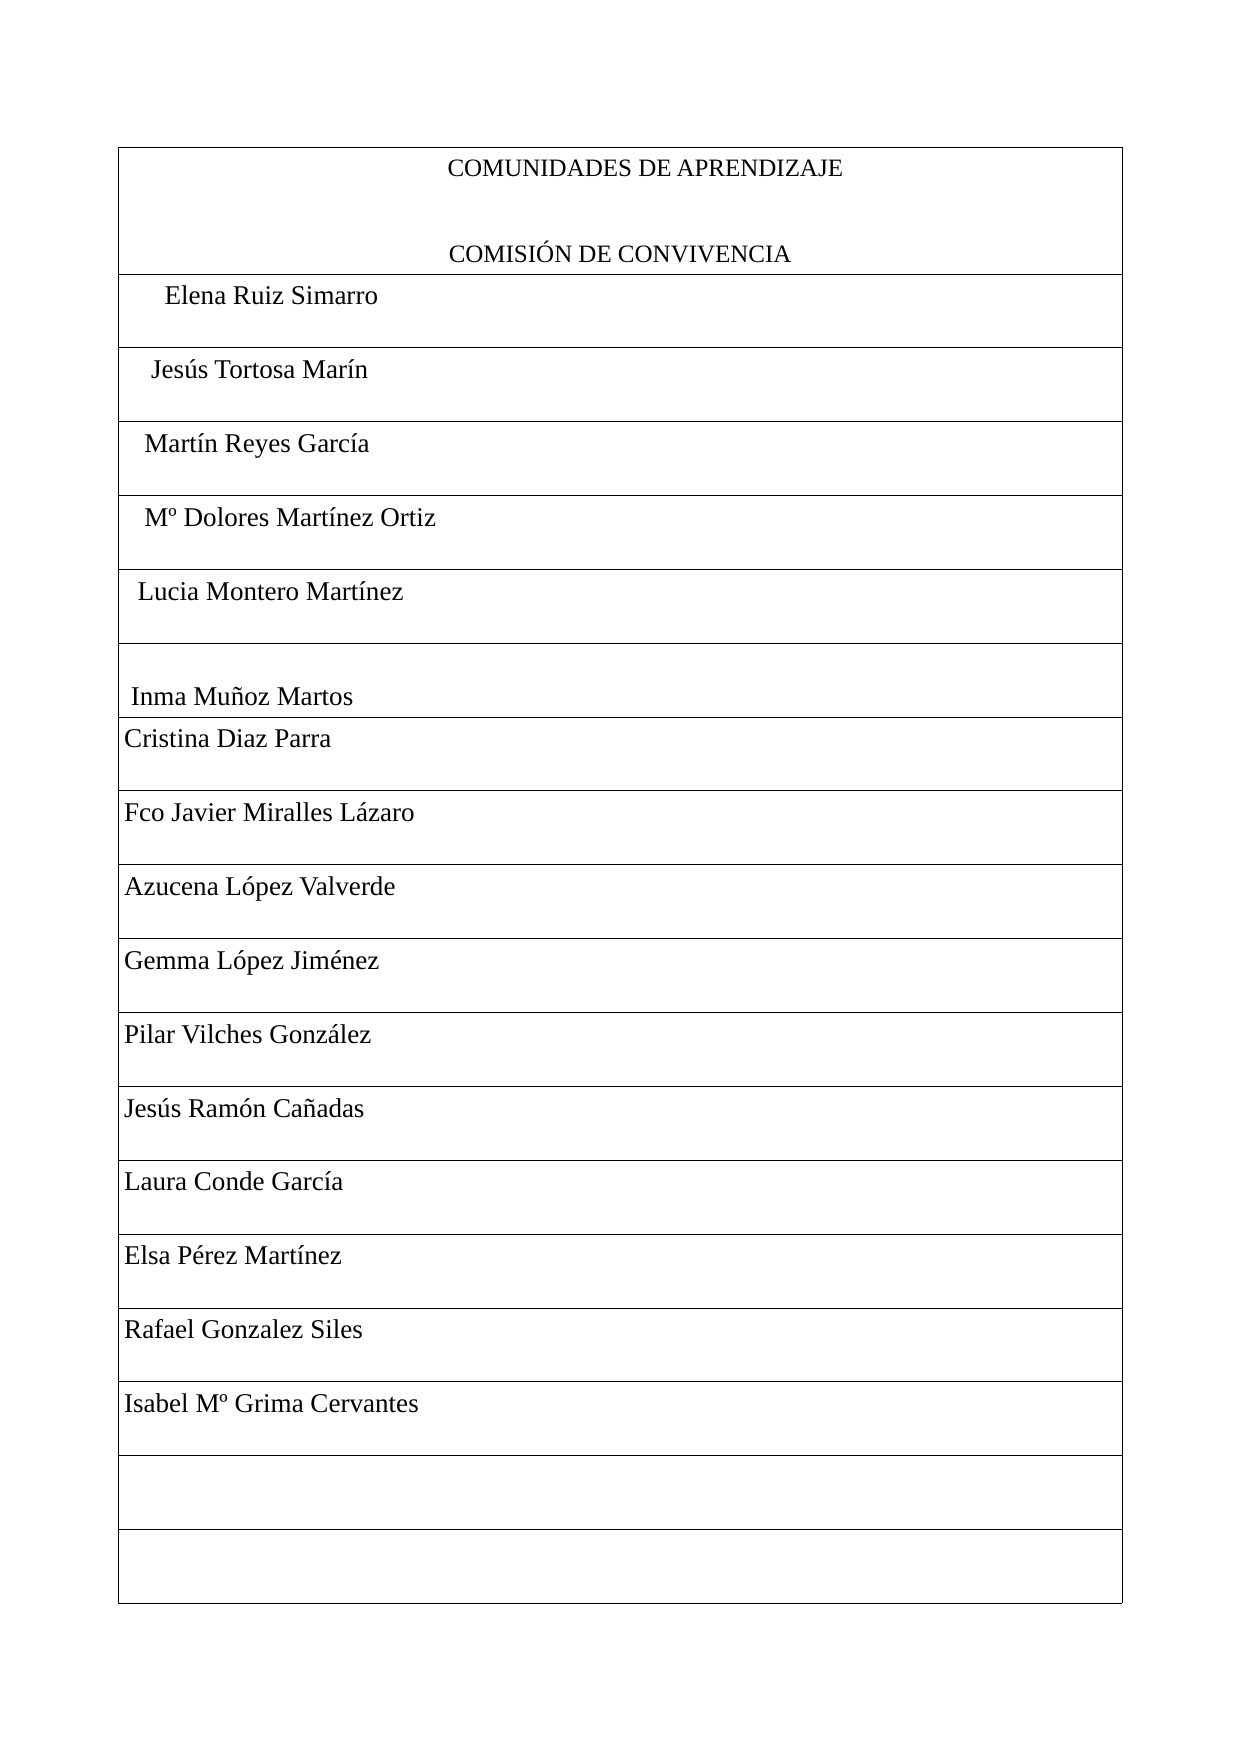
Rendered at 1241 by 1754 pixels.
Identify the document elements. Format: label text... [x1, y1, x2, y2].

table_cell Martín Reyes García [119, 422, 1122, 495]
table_cell Pilar Vilches González [119, 1013, 1122, 1086]
table_cell Fco Javier Miralles Lázaro [119, 791, 1122, 864]
table_cell Gemma López Jiménez [119, 939, 1122, 1012]
table_cell [119, 1530, 1122, 1603]
table_cell Jesús Tortosa Marín [119, 348, 1122, 421]
table_cell Isabel Mº Grima Cervantes [119, 1382, 1122, 1455]
table_cell [119, 1456, 1122, 1529]
table_cell Cristina Diaz Parra [119, 718, 1122, 790]
table_cell Laura Conde García [119, 1161, 1122, 1233]
table_cell Lucia Montero Martínez [119, 570, 1122, 643]
table_header COMUNIDADES DE APRENDIZAJE COMISIÓN DE CONVIVENCIA [119, 148, 1122, 273]
table_cell Inma Muñoz Martos [119, 644, 1122, 717]
table_cell Mº Dolores Martínez Ortiz [119, 496, 1122, 569]
table_cell Jesús Ramón Cañadas [119, 1087, 1122, 1160]
table_cell Elsa Pérez Martínez [119, 1235, 1122, 1307]
table_cell Rafael Gonzalez Siles [119, 1309, 1122, 1381]
table_cell Azucena López Valverde [119, 865, 1122, 938]
table_cell Elena Ruiz Simarro [119, 275, 1122, 347]
